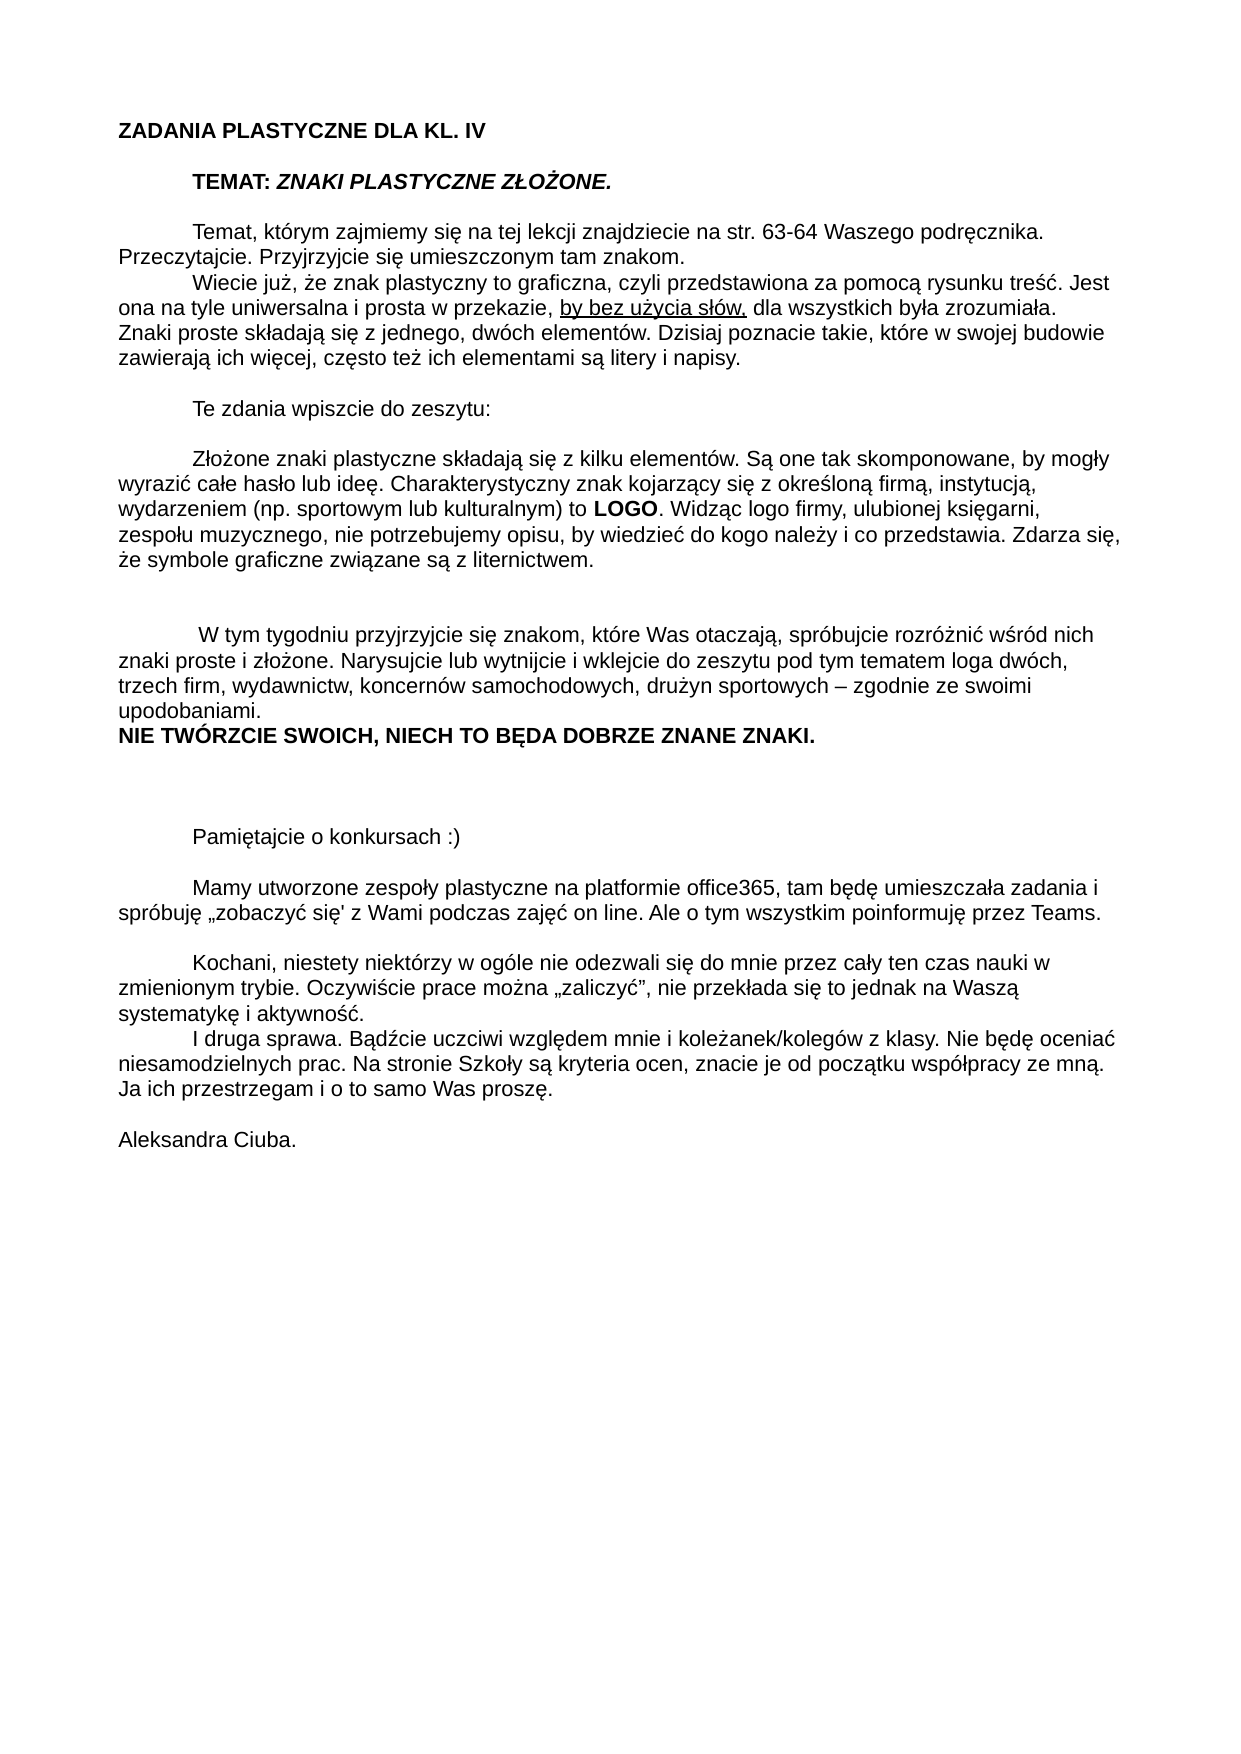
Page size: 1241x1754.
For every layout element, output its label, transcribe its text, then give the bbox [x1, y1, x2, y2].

text Mamy utworzone zespoły plastyczne na platformie office365, tam będę umieszczała zadania i spróbuję „zobaczyć się' z Wami podczas zajęć on line. Ale o tym wszystkim poinformuję przez Teams. [118, 874, 1122, 925]
text Temat, którym zajmiemy się na tej lekcji znajdziecie na str. 63-64 Waszego podręcznika. Przeczytajcie. Przyjrzyjcie się umieszczonym tam znakom. [118, 219, 1122, 269]
text Aleksandra Ciuba. [118, 1126, 1122, 1152]
text NIE TWÓRZCIE SWOICH, NIECH TO BĘDA DOBRZE ZNANE ZNAKI. [118, 723, 1122, 748]
text I druga sprawa. Bądźcie uczciwi względem mnie i koleżanek/kolegów z klasy. Nie będę oceniać niesamodzielnych prac. Na stronie Szkoły są kryteria ocen, znacie je od początku współpracy ze mną. Ja ich przestrzegam i o to samo Was proszę. [118, 1026, 1122, 1101]
text W tym tygodniu przyjrzyjcie się znakom, które Was otaczają, spróbujcie rozróżnić wśród nich znaki proste i złożone. Narysujcie lub wytnijcie i wklejcie do zeszytu pod tym tematem loga dwóch, trzech firm, wydawnictw, koncernów samochodowych, drużyn sportowych – zgodnie ze swoimi upodobaniami. [118, 622, 1122, 723]
text Znaki proste składają się z jednego, dwóch elementów. Dzisiaj poznacie takie, które w swojej budowie zawierają ich więcej, często też ich elementami są litery i napisy. [118, 320, 1122, 370]
text Wiecie już, że znak plastyczny to graficzna, czyli przedstawiona za pomocą rysunku treść. Jest ona na tyle uniwersalna i prosta w przekazie, by bez użycia słów, dla wszystkich była zrozumiała. [118, 269, 1122, 320]
text ZADANIA PLASTYCZNE DLA KL. IV [118, 118, 1122, 143]
text Złożone znaki plastyczne składają się z kilku elementów. Są one tak skomponowane, by mogły wyrazić całe hasło lub ideę. Charakterystyczny znak kojarzący się z określoną firmą, instytucją, wydarzeniem (np. sportowym lub kulturalnym) to LOGO. Widząc logo firmy, ulubionej księgarni, zespołu muzycznego, nie potrzebujemy opisu, by wiedzieć do kogo należy i co przedstawia. Zdarza się, że symbole graficzne związane są z liternictwem. [118, 446, 1122, 572]
text Te zdania wpiszcie do zeszytu: [118, 395, 1122, 421]
text Pamiętajcie o konkursach :) [118, 824, 1122, 849]
text TEMAT: ZNAKI PLASTYCZNE ZŁOŻONE. [118, 168, 1122, 194]
text Kochani, niestety niektórzy w ogóle nie odezwali się do mnie przez cały ten czas nauki w zmienionym trybie. Oczywiście prace można „zaliczyć”, nie przekłada się to jednak na Waszą systematykę i aktywność. [118, 950, 1122, 1026]
